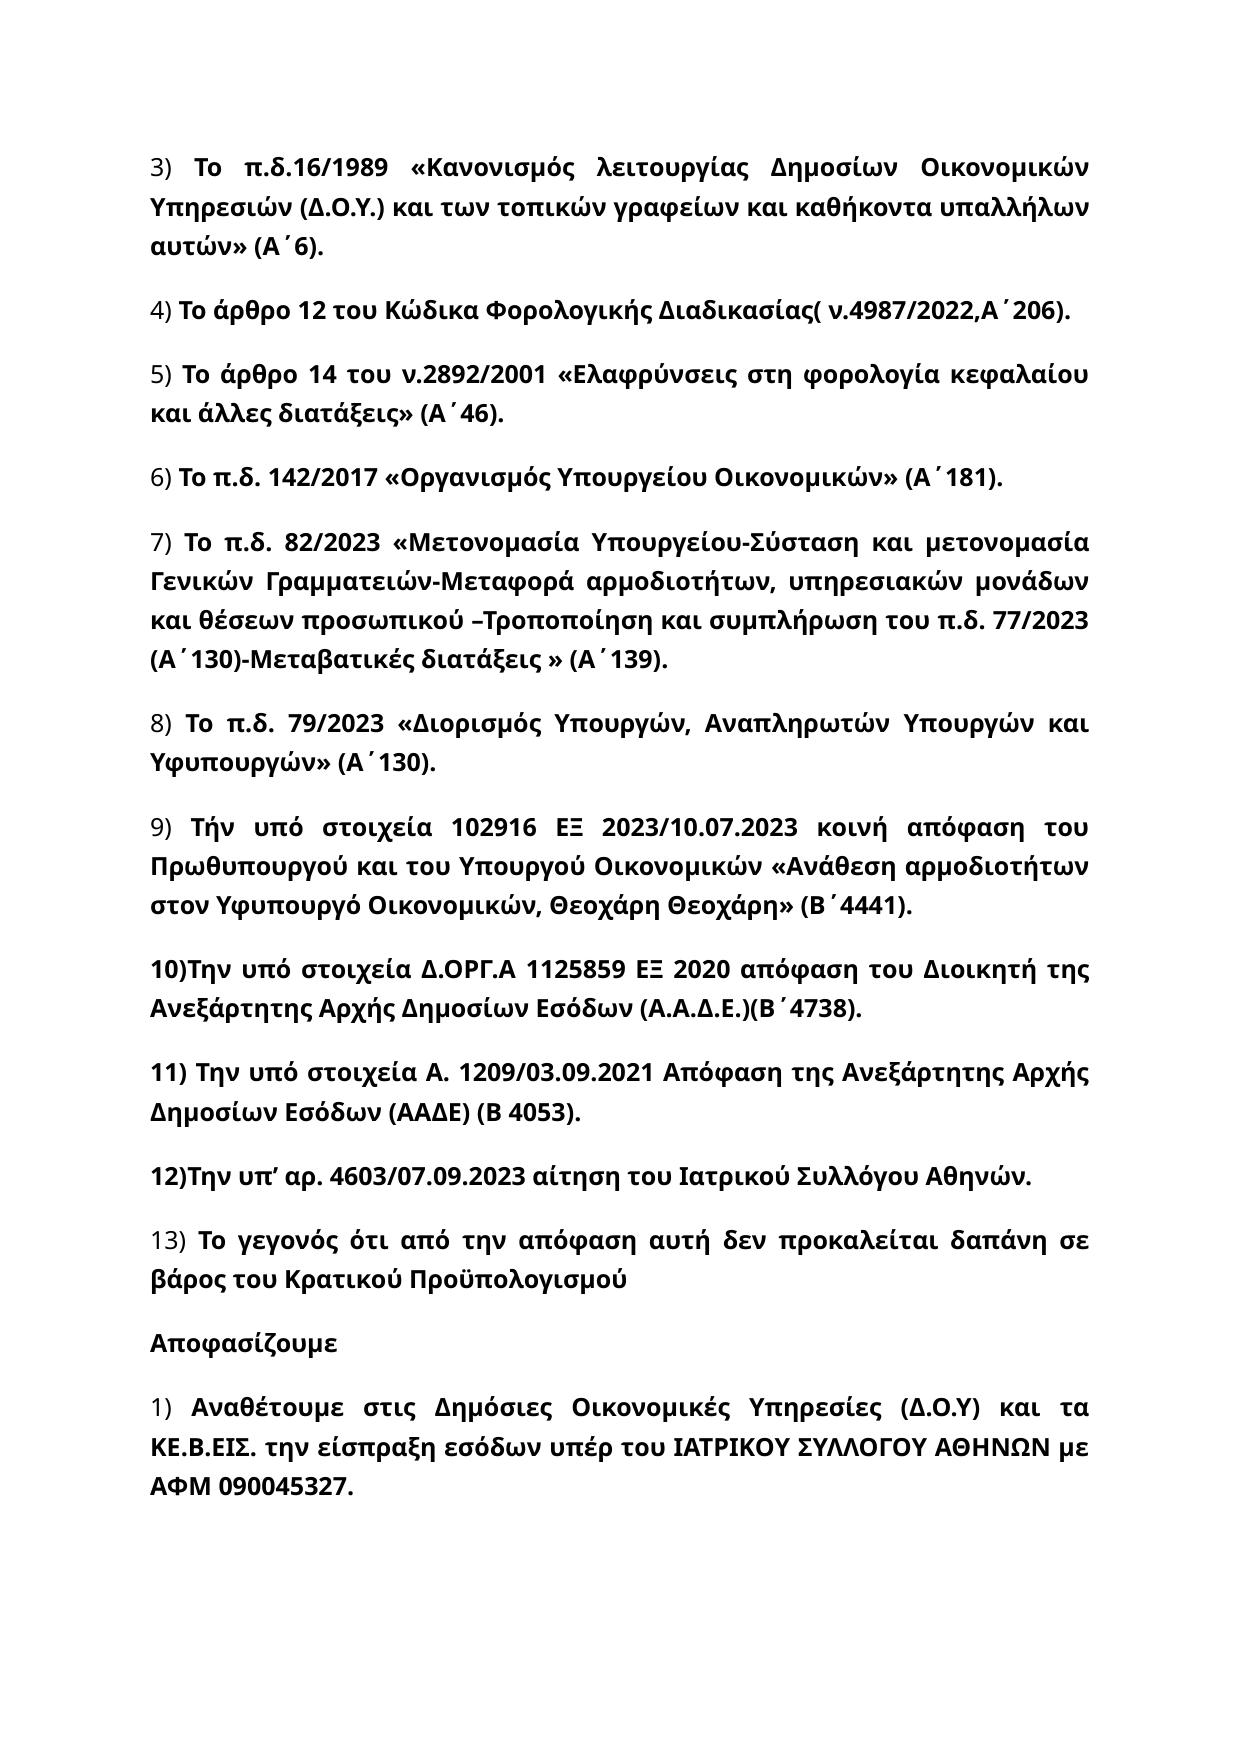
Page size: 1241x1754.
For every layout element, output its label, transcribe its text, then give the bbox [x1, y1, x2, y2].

text 10)Την υπό στοιχεία Δ.ΟΡΓ.Α 1125859 ΕΞ 2020 απόφαση του Διοικητή της Ανεξάρτητης Αρχής Δημοσίων Εσόδων (Α.Α.Δ.Ε.)(Β΄4738). [150, 952, 1090, 1025]
text 6) Το π.δ. 142/2017 «Οργανισμός Υπουργείου Οικονομικών» (Α΄181). [150, 460, 1090, 494]
text 3) Το π.δ.16/1989 «Κανονισμός λειτουργίας Δημοσίων Οικονομικών Υπηρεσιών (Δ.Ο.Υ.) και των τοπικών γραφείων και καθήκοντα υπαλλήλων αυτών» (Α΄6). [150, 150, 1090, 262]
text 8) Το π.δ. 79/2023 «Διορισμός Υπουργών, Αναπληρωτών Υπουργών και Υφυπουργών» (Α΄130). [150, 706, 1090, 779]
text 4) Το άρθρο 12 του Κώδικα Φορολογικής Διαδικασίας( ν.4987/2022,Α΄206). [150, 292, 1090, 327]
text 13) Το γεγονός ότι από την απόφαση αυτή δεν προκαλείται δαπάνη σε βάρος του Κρατικού Προϋπολογισμού [150, 1222, 1090, 1296]
text Αποφασίζουμε [150, 1326, 1090, 1360]
text 9) Τήν υπό στοιχεία 102916 ΕΞ 2023/10.07.2023 κοινή απόφαση του Πρωθυπουργού και του Υπουργού Οικονομικών «Ανάθεση αρμοδιοτήτων στον Υφυπουργό Οικονομικών, Θεοχάρη Θεοχάρη» (Β΄4441). [150, 809, 1090, 922]
text 12)Την υπ’ αρ. 4603/07.09.2023 αίτηση του Ιατρικού Συλλόγου Αθηνών. [150, 1158, 1090, 1192]
text 5) Το άρθρο 14 του ν.2892/2001 «Ελαφρύνσεις στη φορολογία κεφαλαίου και άλλες διατάξεις» (Α΄46). [150, 357, 1090, 430]
text 7) Το π.δ. 82/2023 «Mετονομασία Υπουργείου-Σύσταση και μετονομασία Γενικών Γραμματειών-Μεταφορά αρμοδιοτήτων, υπηρεσιακών μονάδων και θέσεων προσωπικού –Τροποποίηση και συμπλήρωση του π.δ. 77/2023 (Α΄130)-Μεταβατικές διατάξεις » (Α΄139). [150, 524, 1090, 676]
text 1) Αναθέτουμε στις Δημόσιες Οικονομικές Υπηρεσίες (Δ.Ο.Υ) και τα ΚΕ.Β.ΕΙΣ. την είσπραξη εσόδων υπέρ του ΙΑΤΡΙΚΟΥ ΣΥΛΛΟΓΟΥ ΑΘΗΝΩΝ με ΑΦΜ 090045327. [150, 1390, 1090, 1502]
text 11) Την υπό στοιχεία Α. 1209/03.09.2021 Απόφαση της Ανεξάρτητης Αρχής Δημοσίων Εσόδων (ΑΑΔΕ) (Β 4053). [150, 1055, 1090, 1128]
